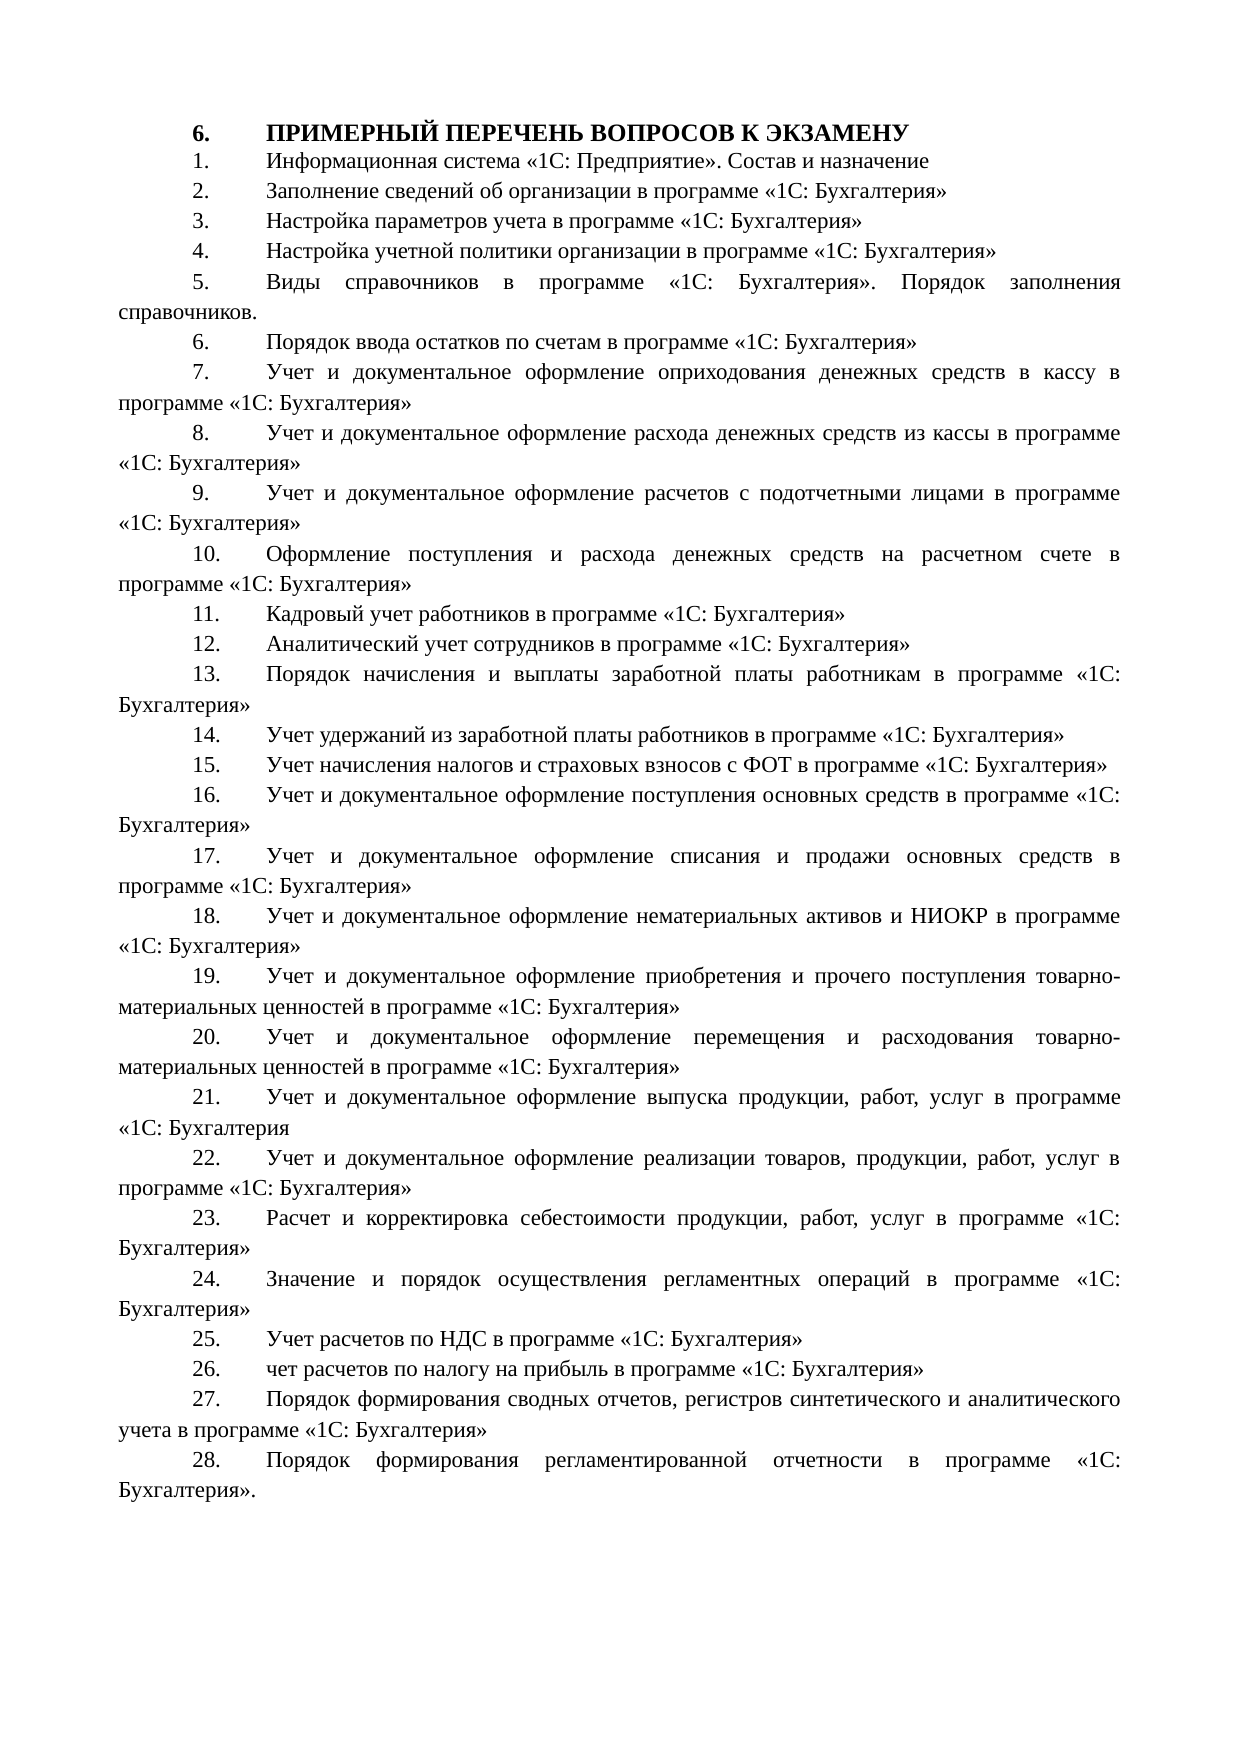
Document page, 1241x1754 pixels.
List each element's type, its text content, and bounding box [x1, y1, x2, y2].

list Виды справочников в программе «1С: Бухгалтерия». Порядок заполнения справочников. [118, 268, 1122, 324]
list Заполнение сведений об организации в программе «1С: Бухгалтерия» [118, 177, 1122, 203]
list Учет и документальное оформление выпуска продукции, работ, услуг в программе «1С: Бухгалтерия [118, 1083, 1122, 1140]
list Настройка учетной политики организации в программе «1С: Бухгалтерия» [118, 237, 1122, 264]
list Порядок формирования сводных отчетов, регистров синтетического и аналитического учета в программе «1С: Бухгалтерия» [118, 1385, 1122, 1442]
list Учет и документальное оформление поступления основных средств в программе «1С: Бухгалтерия» [118, 781, 1122, 838]
list Оформление поступления и расхода денежных средств на расчетном счете в программе «1С: Бухгалтерия» [118, 539, 1122, 596]
list Учет удержаний из заработной платы работников в программе «1С: Бухгалтерия» [118, 721, 1122, 747]
list Учет начисления налогов и страховых взносов с ФОТ в программе «1С: Бухгалтерия» [118, 751, 1122, 777]
list Аналитический учет сотрудников в программе «1С: Бухгалтерия» [118, 630, 1122, 657]
list Учет и документальное оформление расхода денежных средств из кассы в программе «1С: Бухгалтерия» [118, 419, 1122, 475]
list Настройка параметров учета в программе «1С: Бухгалтерия» [118, 207, 1122, 234]
list чет расчетов по налогу на прибыль в программе «1С: Бухгалтерия» [118, 1355, 1122, 1382]
list Учет и документальное оформление оприходования денежных средств в кассу в программе «1С: Бухгалтерия» [118, 358, 1122, 415]
list Порядок формирования регламентированной отчетности в программе «1С: Бухгалтерия». [118, 1446, 1122, 1502]
list Порядок начисления и выплаты заработной платы работникам в программе «1С: Бухгалтерия» [118, 660, 1122, 717]
list Учет и документальное оформление приобретения и прочего поступления товарно-материальных ценностей в программе «1С: Бухгалтерия» [118, 962, 1122, 1019]
list Кадровый учет работников в программе «1С: Бухгалтерия» [118, 600, 1122, 626]
list Учет и документальное оформление реализации товаров, продукции, работ, услуг в программе «1С: Бухгалтерия» [118, 1144, 1122, 1200]
list Учет и документальное оформление расчетов с подотчетными лицами в программе «1С: Бухгалтерия» [118, 479, 1122, 536]
list Учет и документальное оформление нематериальных активов и НИОКР в программе «1С: Бухгалтерия» [118, 902, 1122, 959]
list Учет расчетов по НДС в программе «1С: Бухгалтерия» [118, 1325, 1122, 1351]
list Значение и порядок осуществления регламентных операций в программе «1С: Бухгалтерия» [118, 1264, 1122, 1321]
list Информационная система «1С: Предприятие». Состав и назначение [118, 147, 1122, 173]
list Расчет и корректировка себестоимости продукции, работ, услуг в программе «1С: Бухгалтерия» [118, 1204, 1122, 1261]
list Учет и документальное оформление списания и продажи основных средств в программе «1С: Бухгалтерия» [118, 842, 1122, 898]
list ПРИМЕРНЫЙ ПЕРЕЧЕНЬ ВОПРОСОВ К ЭКЗАМЕНУ [118, 118, 1122, 147]
list Порядок ввода остатков по счетам в программе «1С: Бухгалтерия» [118, 328, 1122, 354]
list Учет и документальное оформление перемещения и расходования товарно-материальных ценностей в программе «1С: Бухгалтерия» [118, 1023, 1122, 1079]
